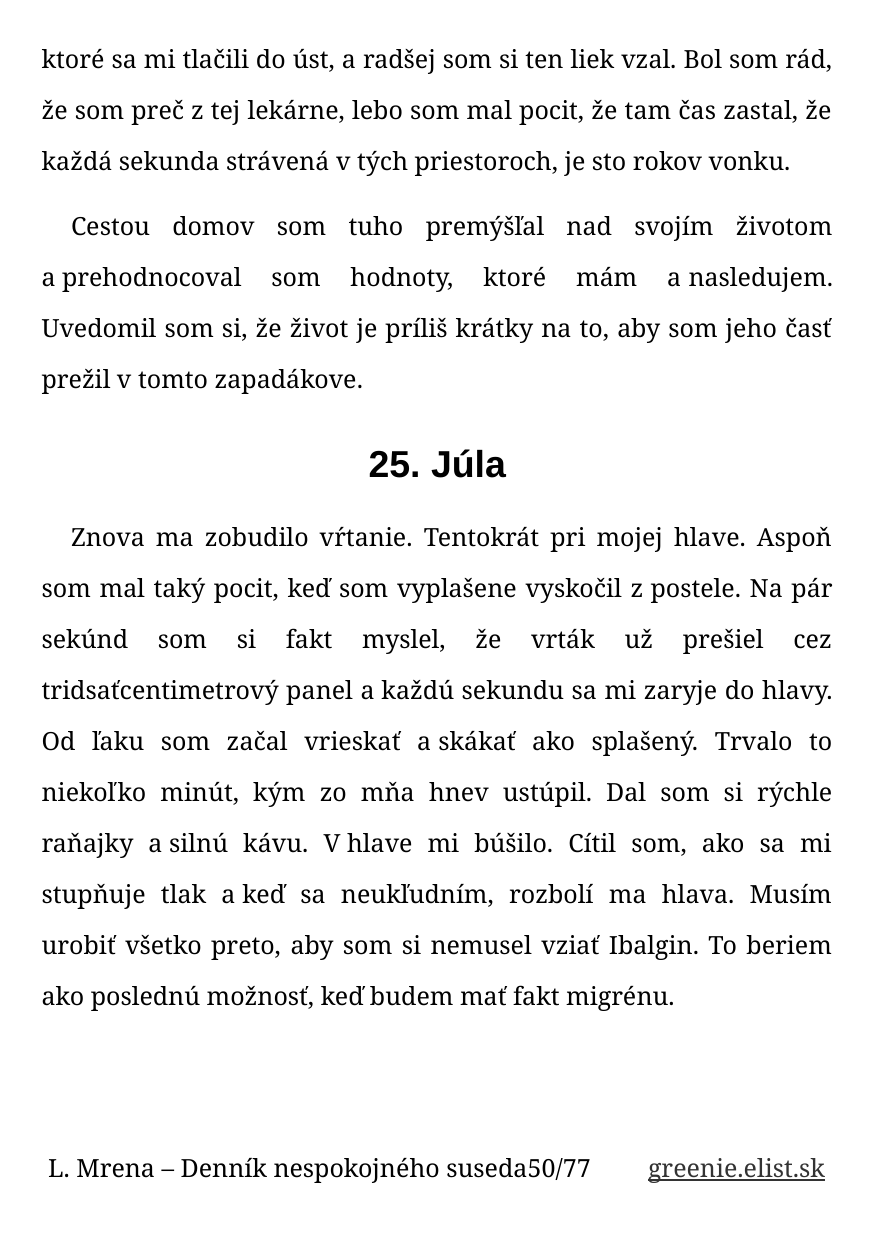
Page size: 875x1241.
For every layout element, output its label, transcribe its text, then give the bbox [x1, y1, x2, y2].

text Znova ma zobudilo vŕtanie. Tentokrát pri mojej hlave. Aspoň som mal taký pocit, keď som vyplašene vyskočil z postele. Na pár sekúnd som si fakt myslel, že vrták už prešiel cez tridsaťcentimetrový panel a každú sekundu sa mi zaryje do hlavy. Od ľaku som začal vrieskať a skákať ako splašený. Trvalo to niekoľko minút, kým zo mňa hnev ustúpil. Dal som si rýchle raňajky a silnú kávu. V hlave mi búšilo. Cítil som, ako sa mi stupňuje tlak a keď sa neukľudním, rozbolí ma hlava. Musím urobiť všetko preto, aby som si nemusel vziať Ibalgin. To beriem ako poslednú možnosť, keď budem mať fakt migrénu. [41, 519, 833, 1013]
text ktoré sa mi tlačili do úst, a radšej som si ten liek vzal. Bol som rád, že som preč z tej lekárne, lebo som mal pocit, že tam čas zastal, že každá sekunda strávená v tých priestoroch, je sto rokov vonku. [41, 41, 833, 177]
text Cestou domov som tuho premýšľal nad svojím životom a prehodnocoval som hodnoty, ktoré mám a nasledujem. Uvedomil som si, že život je príliš krátky na to, aby som jeho časť prežil v tomto zapadákove. [41, 209, 833, 396]
subtitle 25. Júla [41, 442, 833, 486]
